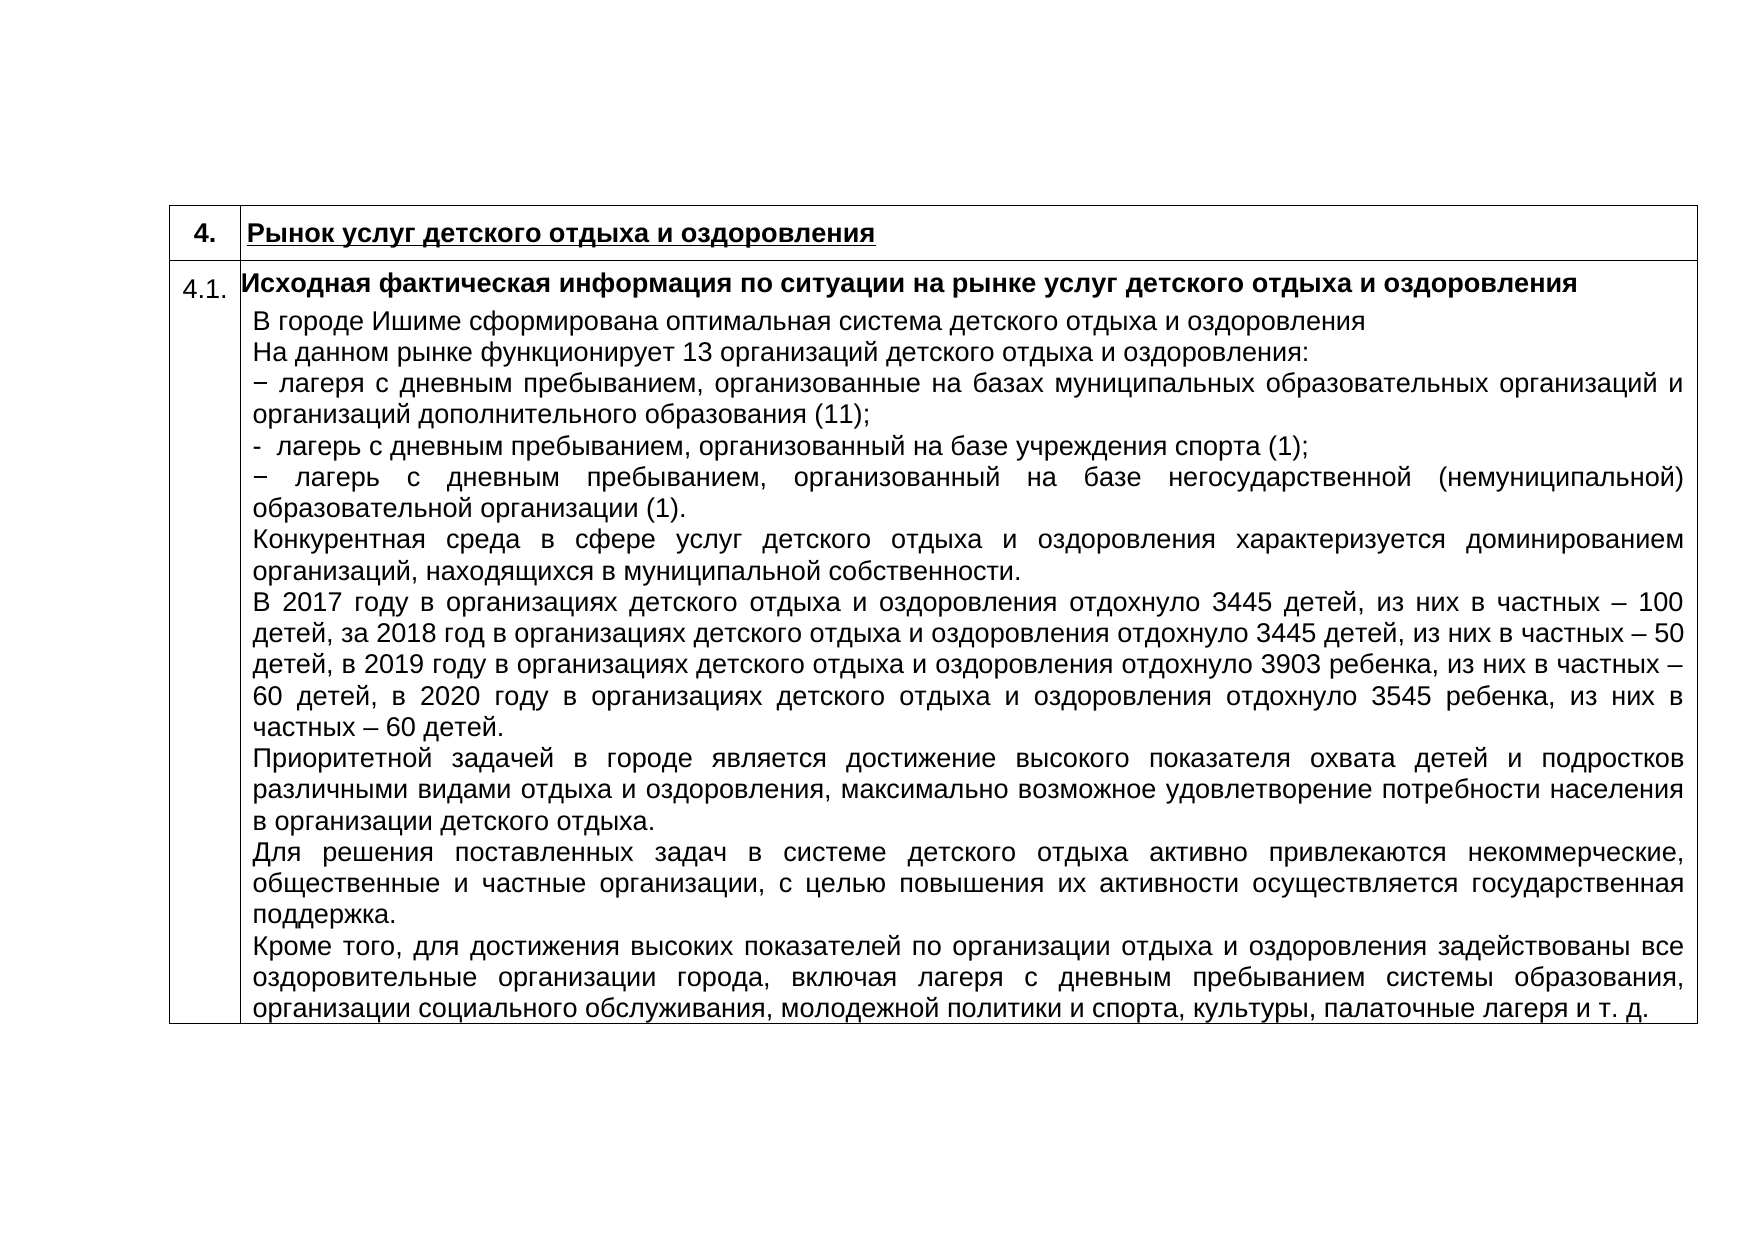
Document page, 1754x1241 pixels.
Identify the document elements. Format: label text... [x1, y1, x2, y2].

table_header Рынок услуг детского отдыха и оздоровления [241, 206, 1697, 260]
table_header 4. [170, 206, 240, 260]
table_cell 4.1. [170, 261, 240, 1023]
table_cell Исходная фактическая информация по ситуации на рынке услуг детского отдыха и оздоровления В городе Ишиме сформирована оптимальная система детского отдыха и оздоровления На данном рынке функционирует 13 организаций детского отдыха и оздоровления: − лагеря с дневным пребыванием, организованные на базах муниципальных образовательных организаций и организаций дополнительного образования (11); - лагерь с дневным пребыванием, организованный на базе учреждения спорта (1); − лагерь с дневным пребыванием, организованный на базе негосударственной (немуниципальной) образовательной организации (1). Конкурентная среда в сфере услуг детского отдыха и оздоровления характеризуется доминированием организаций, находящихся в муниципальной собственности. В 2017 году в организациях детского отдыха и оздоровления отдохнуло 3445 детей, из них в частных – 100 детей, за 2018 год в организациях детского отдыха и оздоровления отдохнуло 3445 детей, из них в частных – 50 детей, в 2019 году в организациях детского отдыха и оздоровления отдохнуло 3903 ребенка, из них в частных – 60 детей, в 2020 году в организациях детского отдыха и оздоровления отдохнуло 3545 ребенка, из них в частных – 60 детей. Приоритетной задачей в городе является достижение высокого показателя охвата детей и подростков различными видами отдыха и оздоровления, максимально возможное удовлетворение потребности населения в организации детского отдыха. Для решения поставленных задач в системе детского отдыха активно привлекаются некоммерческие, общественные и частные организации, с целью повышения их активности осуществляется государственная поддержка. Кроме того, для достижения высоких показателей по организации отдыха и оздоровления задействованы все оздоровительные организации города, включая лагеря с дневным пребыванием системы образования, организации социального обслуживания, молодежной политики и спорта, культуры, палаточные лагеря и т. д. [241, 261, 1697, 1023]
